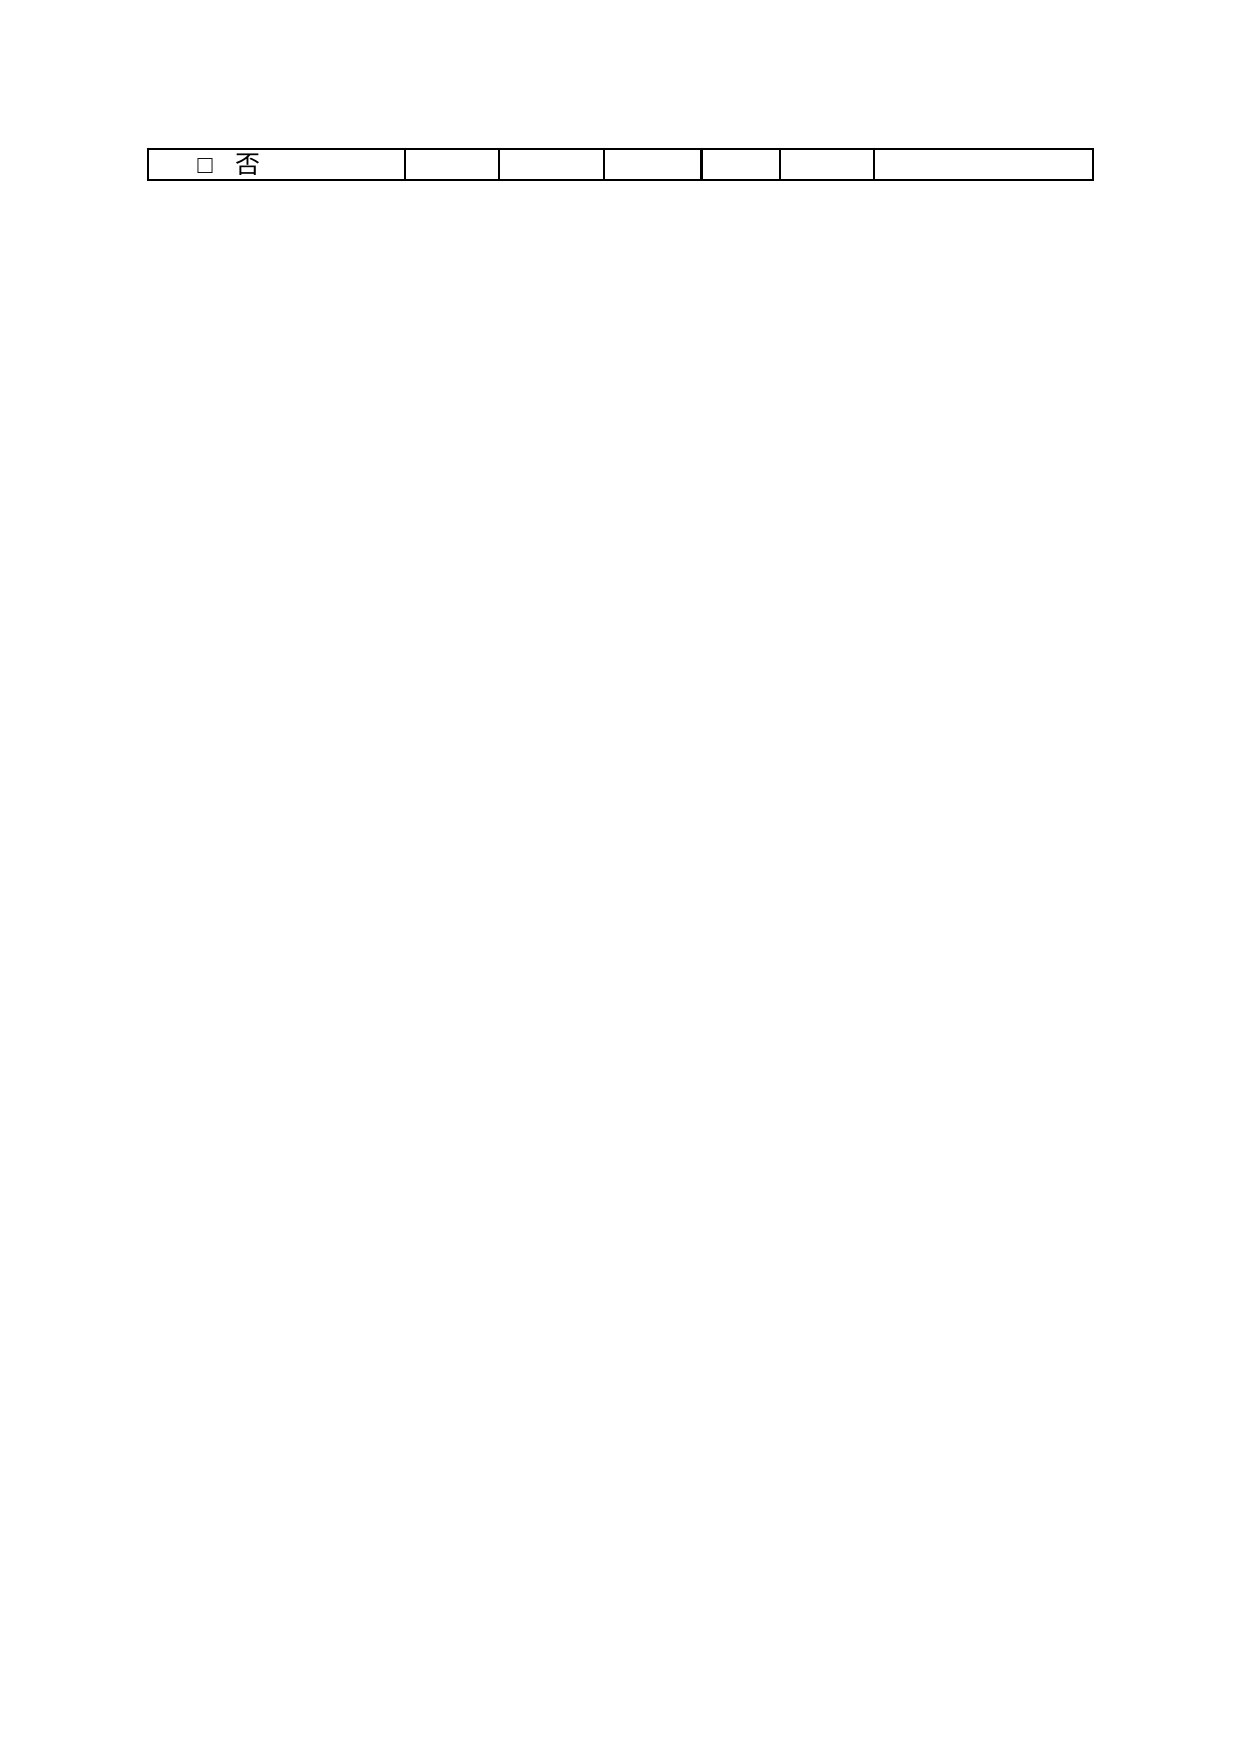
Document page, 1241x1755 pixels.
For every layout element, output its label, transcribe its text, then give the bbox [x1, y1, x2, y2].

table_cell [500, 150, 603, 179]
table_cell [781, 150, 873, 179]
table_cell [406, 150, 498, 179]
table_cell [703, 150, 779, 179]
table_cell [875, 150, 1092, 179]
table_cell 一、是否曾參加其他公私立機構辦理之跨國交流計畫？ 是 ( ) 否 二、兩年內是否有到過母親或父親的母國? 是 否 [149, 150, 404, 179]
table_cell [605, 150, 700, 179]
